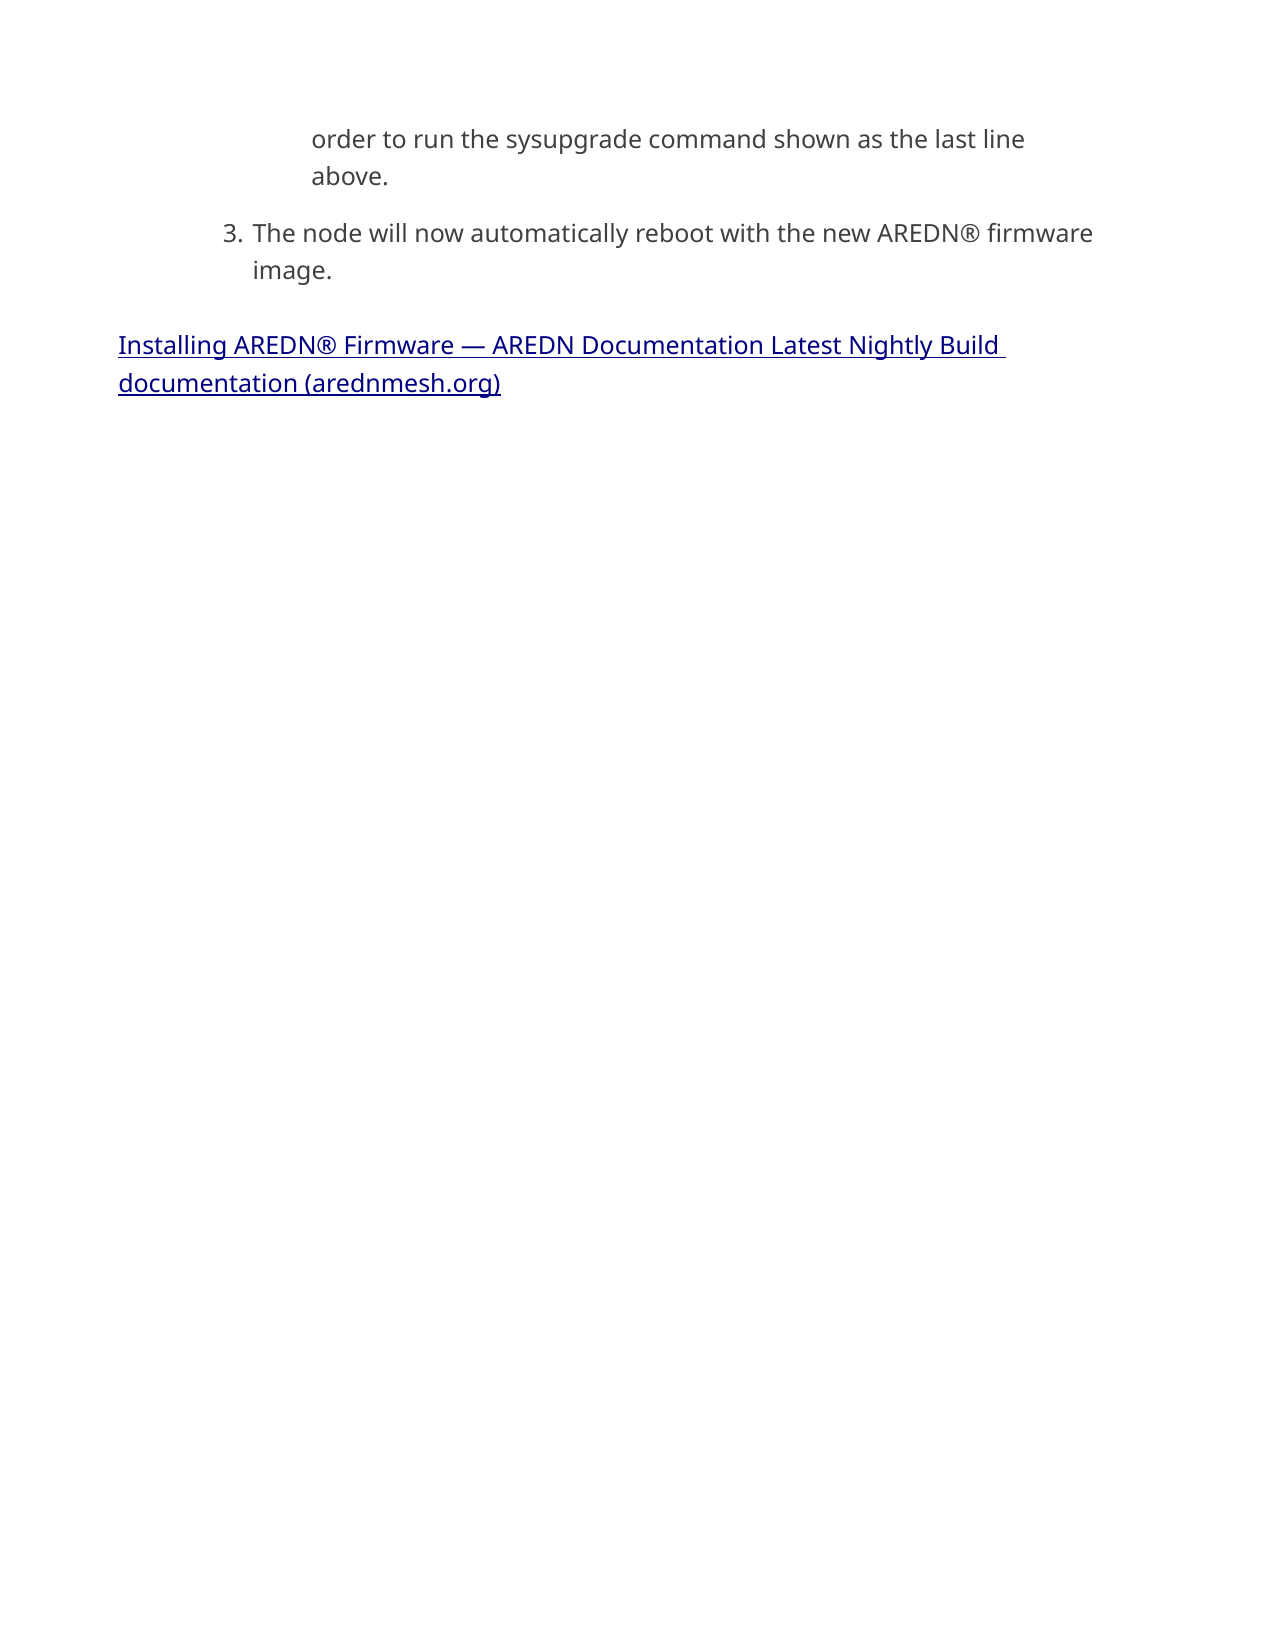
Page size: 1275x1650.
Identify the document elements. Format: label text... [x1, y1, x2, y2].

list The node will now automatically reboot with the new AREDN® firmware image. [252, 212, 1157, 287]
text order to run the sysupgrade command shown as the last line above. [311, 118, 1098, 193]
list Installing AREDN® Firmware — AREDN Documentation Latest Nightly Build documentation (arednmesh.org) [118, 324, 1157, 399]
